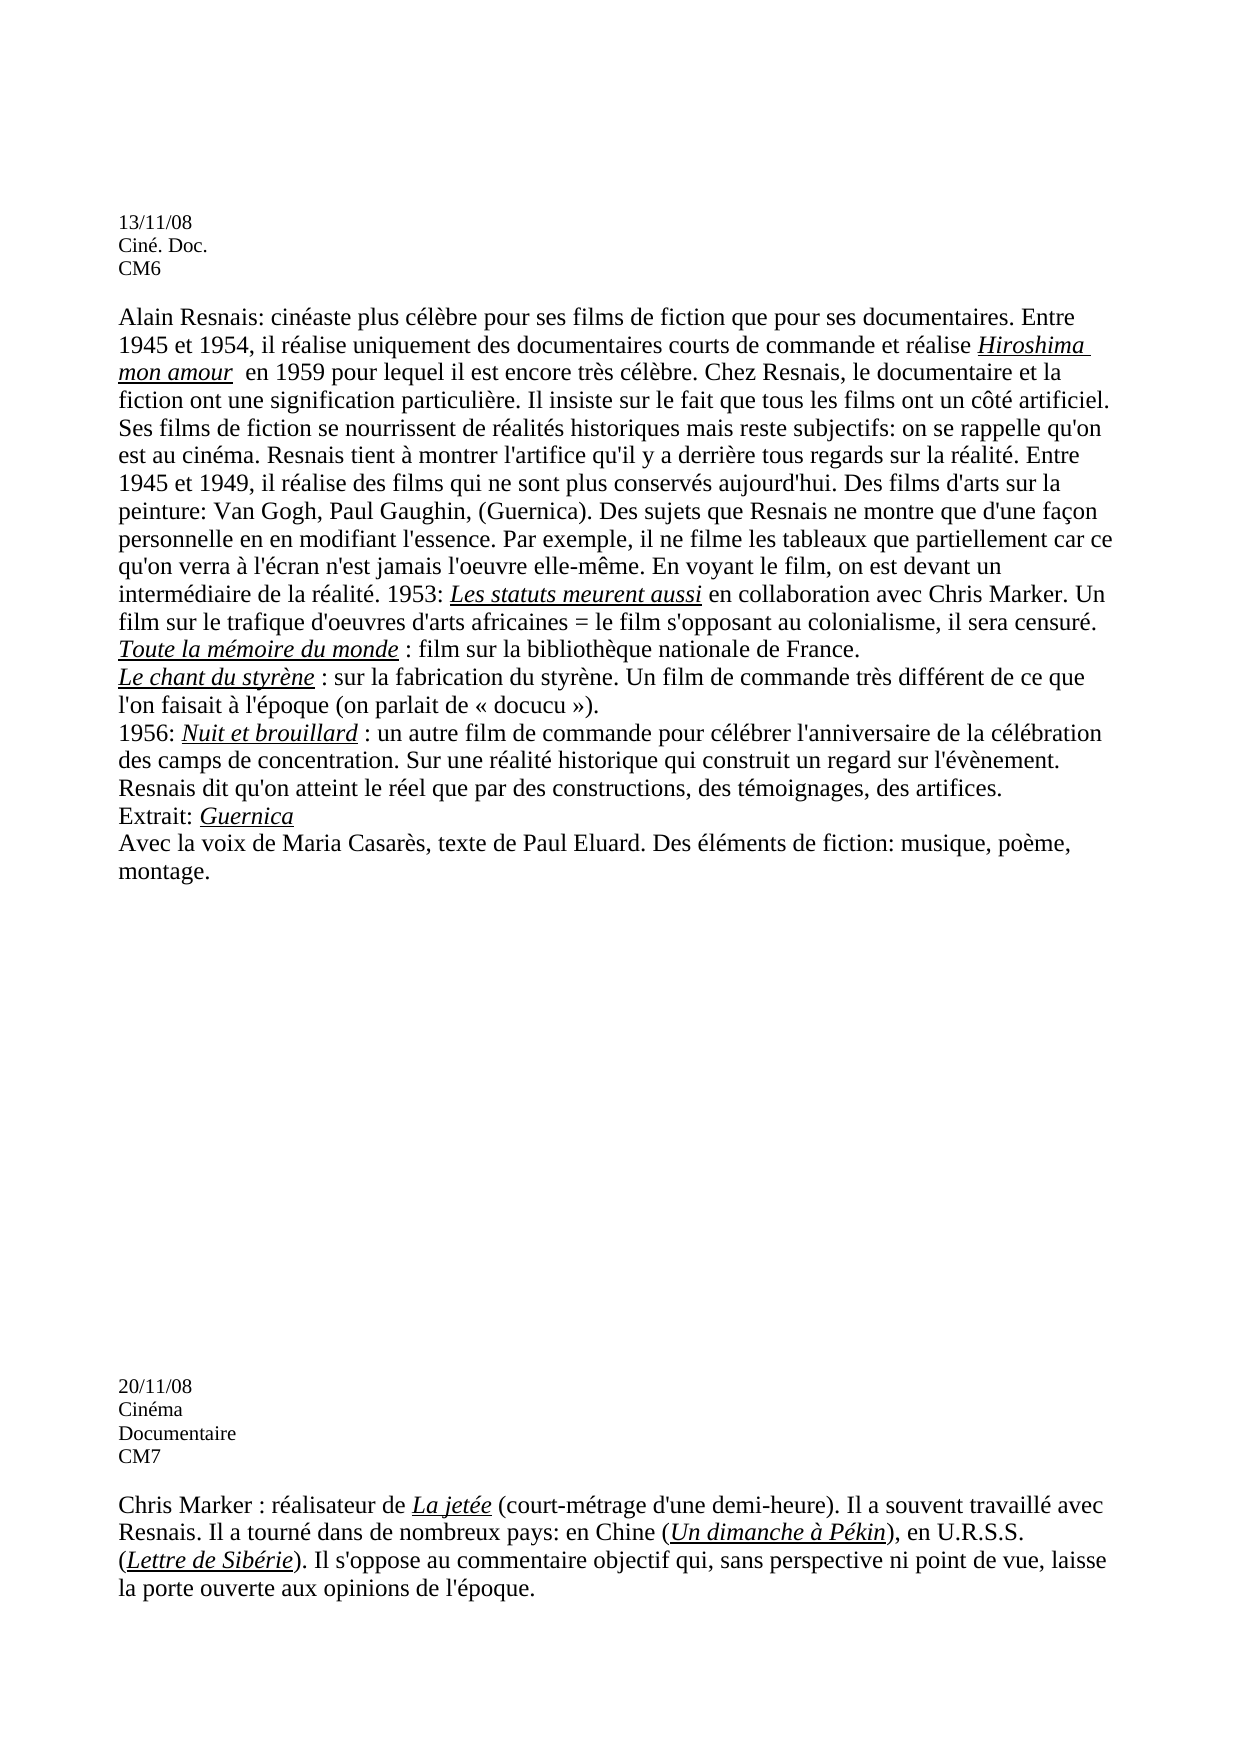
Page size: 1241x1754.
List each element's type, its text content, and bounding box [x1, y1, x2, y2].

text Documentaire [118, 1421, 1122, 1444]
text 13/11/08 [118, 211, 1122, 234]
text Avec la voix de Maria Casarès, texte de Paul Eluard. Des éléments de fiction: musique, poème, montage. [118, 829, 1122, 885]
text Alain Resnais: cinéaste plus célèbre pour ses films de fiction que pour ses documentaires. Entre 1945 et 1954, il réalise uniquement des documentaires courts de commande et réalise Hiroshima mon amour en 1959 pour lequel il est encore très célèbre. Chez Resnais, le documentaire et la fiction ont une signification particulière. Il insiste sur le fait que tous les films ont un côté artificiel. Ses films de fiction se nourrissent de réalités historiques mais reste subjectifs: on se rappelle qu'on est au cinéma. Resnais tient à montrer l'artifice qu'il y a derrière tous regards sur la réalité. Entre 1945 et 1949, il réalise des films qui ne sont plus conservés aujourd'hui. Des films d'arts sur la peinture: Van Gogh, Paul Gaughin, (Guernica). Des sujets que Resnais ne montre que d'une façon personnelle en en modifiant l'essence. Par exemple, il ne filme les tableaux que partiellement car ce qu'on verra à l'écran n'est jamais l'oeuvre elle-même. En voyant le film, on est devant un intermédiaire de la réalité. 1953: Les statuts meurent aussi en collaboration avec Chris Marker. Un film sur le trafique d'oeuvres d'arts africaines = le film s'opposant au colonialisme, il sera censuré. [118, 303, 1122, 636]
text CM7 [118, 1444, 1122, 1468]
text Cinéma [118, 1398, 1122, 1421]
text Chris Marker : réalisateur de La jetée (court-métrage d'une demi-heure). Il a souvent travaillé avec Resnais. Il a tourné dans de nombreux pays: en Chine (Un dimanche à Pékin), en U.R.S.S. [118, 1491, 1122, 1546]
text 20/11/08 [118, 1375, 1122, 1398]
text Toute la mémoire du monde : film sur la bibliothèque nationale de France. [118, 636, 1122, 663]
text CM6 [118, 257, 1122, 280]
text Le chant du styrène : sur la fabrication du styrène. Un film de commande très différent de ce que l'on faisait à l'époque (on parlait de « docucu »). [118, 663, 1122, 719]
text Ciné. Doc. [118, 234, 1122, 257]
text Extrait: Guernica [118, 802, 1122, 829]
text (Lettre de Sibérie). Il s'oppose au commentaire objectif qui, sans perspective ni point de vue, laisse la porte ouverte aux opinions de l'époque. [118, 1546, 1122, 1602]
text 1956: Nuit et brouillard : un autre film de commande pour célébrer l'anniversaire de la célébration des camps de concentration. Sur une réalité historique qui construit un regard sur l'évènement. Resnais dit qu'on atteint le réel que par des constructions, des témoignages, des artifices. [118, 719, 1122, 802]
